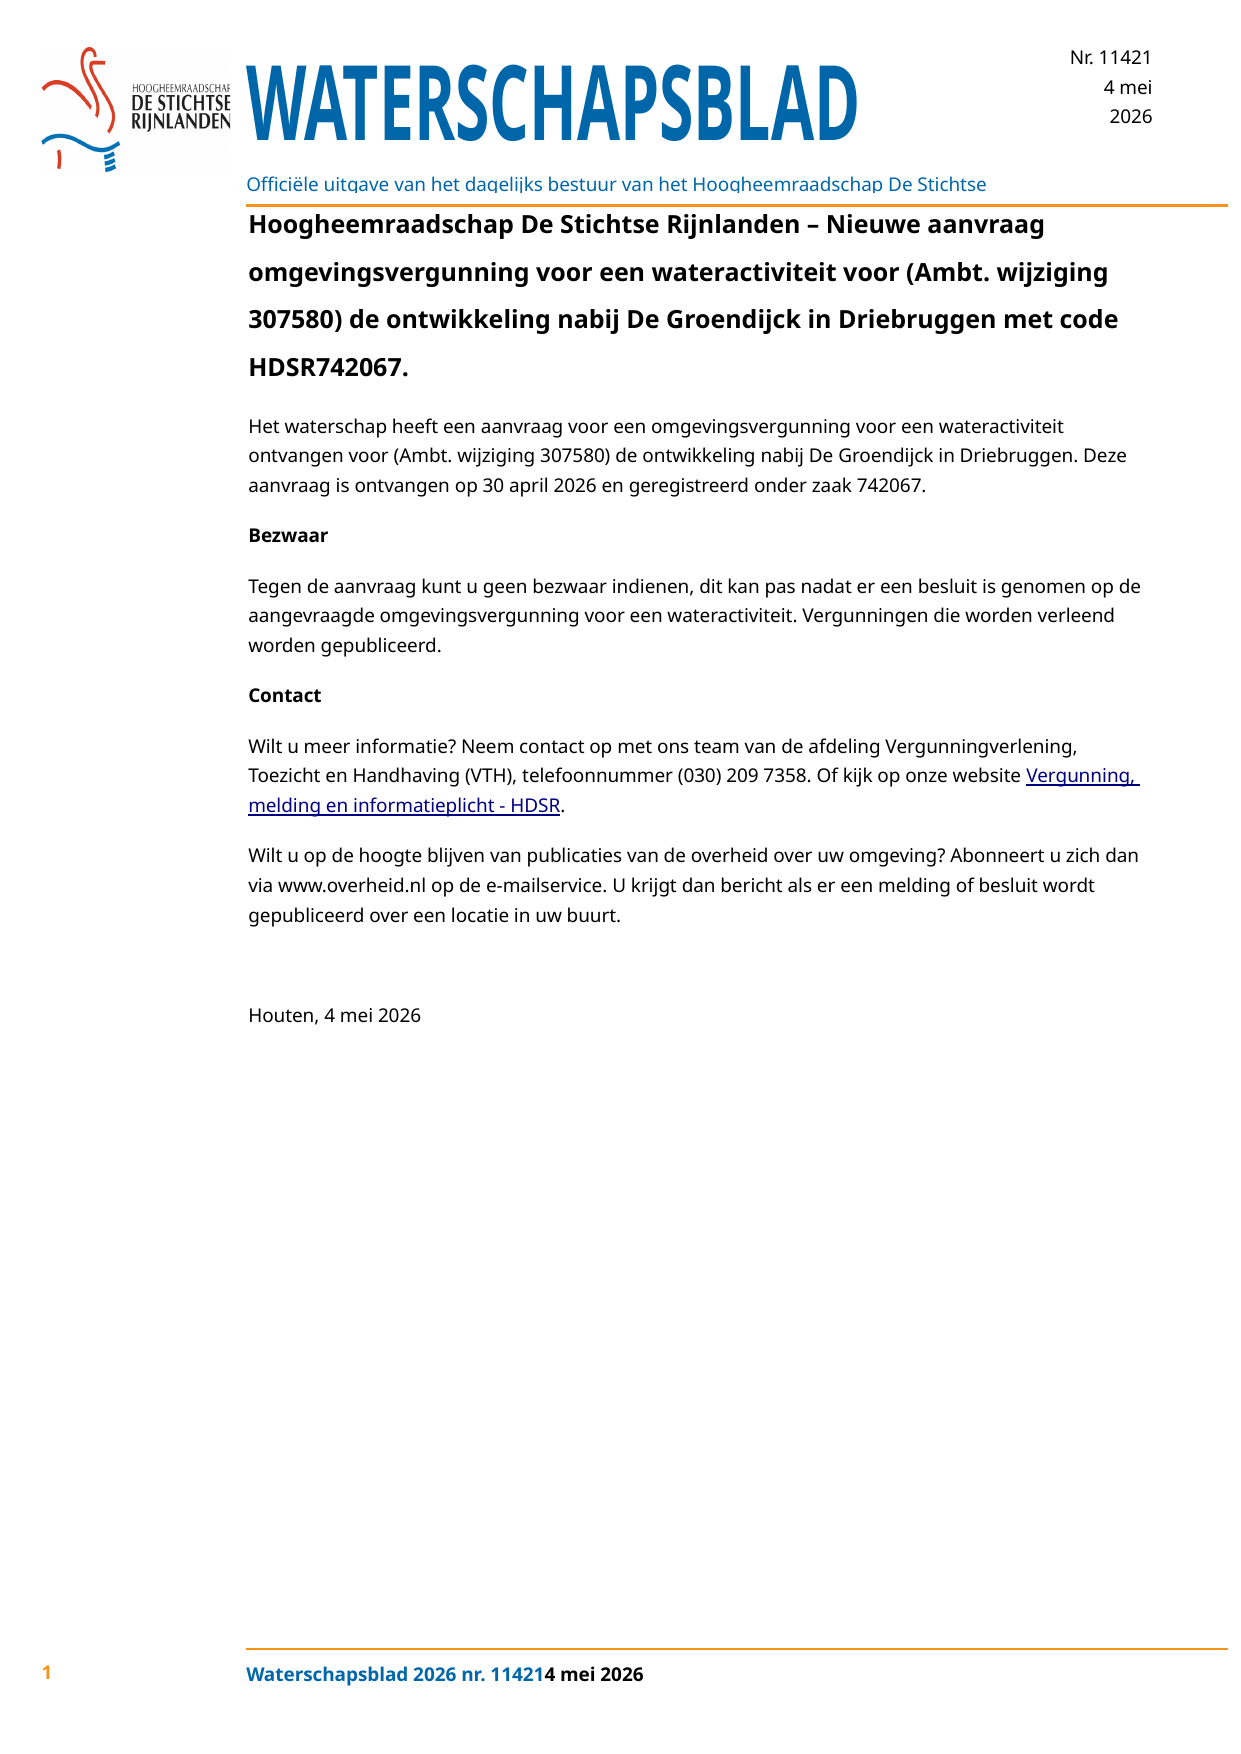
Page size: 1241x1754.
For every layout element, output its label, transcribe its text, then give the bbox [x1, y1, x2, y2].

text Houten, 4 mei 2026 [248, 1003, 1152, 1028]
text Hoogheemraadschap De Stichtse Rijnlanden – Nieuwe aanvraag omgevingsvergunning voor een wateractiviteit voor (Ambt. wijziging 307580) de ontwikkeling nabij De Groendijck in Driebruggen met code HDSR742067. [248, 207, 1152, 384]
text Wilt u op de hoogte blijven van publicaties van de overheid over uw omgeving? Abonneert u zich dan via www.overheid.nl op de e-mailservice. U krijgt dan bericht als er een melding of besluit wordt gepubliceerd over een locatie in uw buurt. [248, 843, 1152, 928]
picture [41, 47, 231, 172]
text Het waterschap heeft een aanvraag voor een omgevingsvergunning voor een wateractiviteit ontvangen voor (Ambt. wijziging 307580) de ontwikkeling nabij De Groendijck in Driebruggen. Deze aanvraag is ontvangen op 30 april 2026 en geregistreerd onder zaak 742067. [248, 413, 1152, 498]
text Wilt u meer informatie? Neem contact op met ons team van de afdeling Vergunningverlening, Toezicht en Handhaving (VTH), telefoonnummer (030) 209 7358. Of kijk op onze website Vergunning, melding en informatieplicht - HDSR. [248, 733, 1152, 818]
text Bezwaar [248, 523, 1152, 548]
text Tegen de aanvraag kunt u geen bezwaar indienen, dit kan pas nadat er een besluit is genomen op de aangevraagde omgevingsvergunning voor een wateractiviteit. Vergunningen die worden verleend worden gepubliceerd. [248, 573, 1152, 658]
text Contact [248, 683, 1152, 708]
